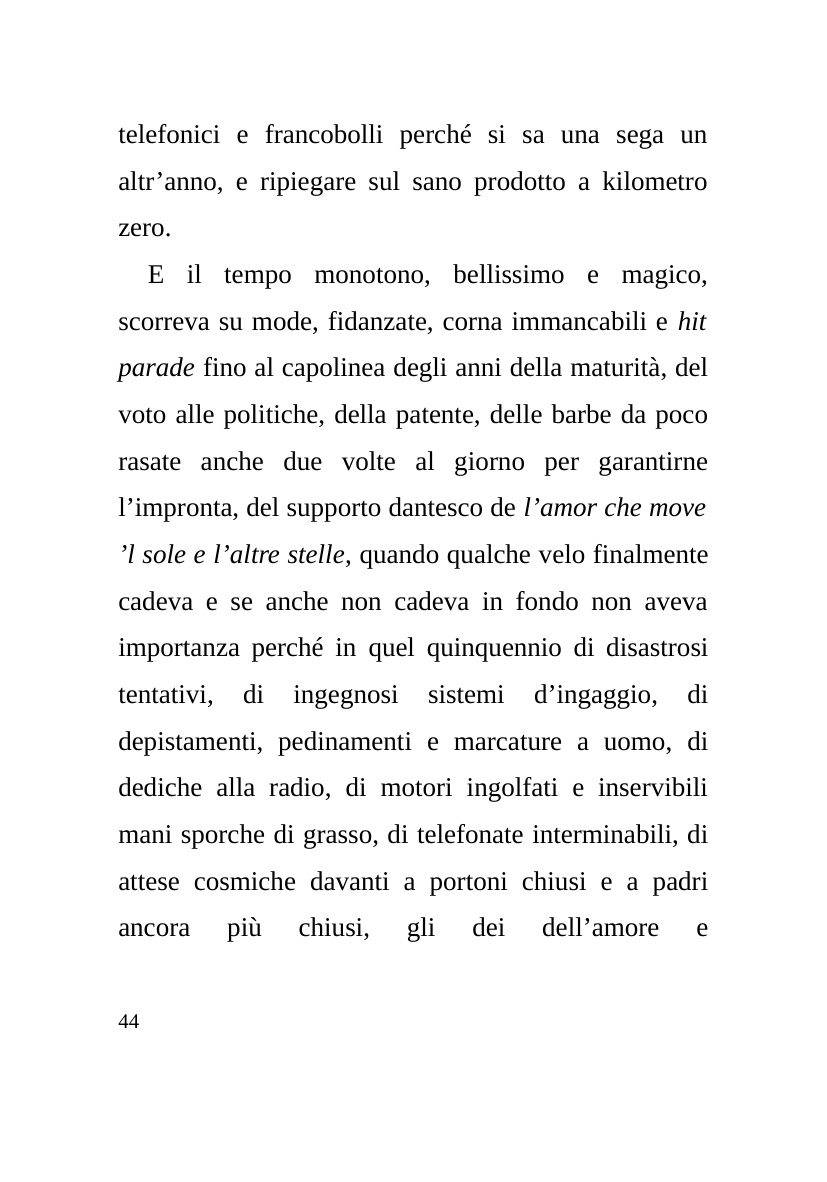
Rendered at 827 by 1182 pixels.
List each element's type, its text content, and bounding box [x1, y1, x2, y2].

text telefonici e francobolli perché si sa una sega un altr’anno, e ripiegare sul sano prodotto a kilometro zero. [118, 118, 709, 243]
text E il tempo monotono, bellissimo e magico, scorreva su mode, fidanzate, corna immancabili e hit parade fino al capolinea degli anni della maturità, del voto alle politiche, della patente, delle barbe da poco rasate anche due volte al giorno per garantirne l’impronta, del supporto dantesco de l’amor che move ’l sole e l’altre stelle, quando qualche velo finalmente cadeva e se anche non cadeva in fondo non aveva importanza perché in quel quinquennio di disastrosi tentativi, di ingegnosi sistemi d’ingaggio, di depistamenti, pedinamenti e marcature a uomo, di dediche alla radio, di motori ingolfati e inservibili mani sporche di grasso, di telefonate interminabili, di attese cosmiche davanti a portoni chiusi e a padri ancora più chiusi, gli dei dell’amore e [118, 258, 709, 943]
